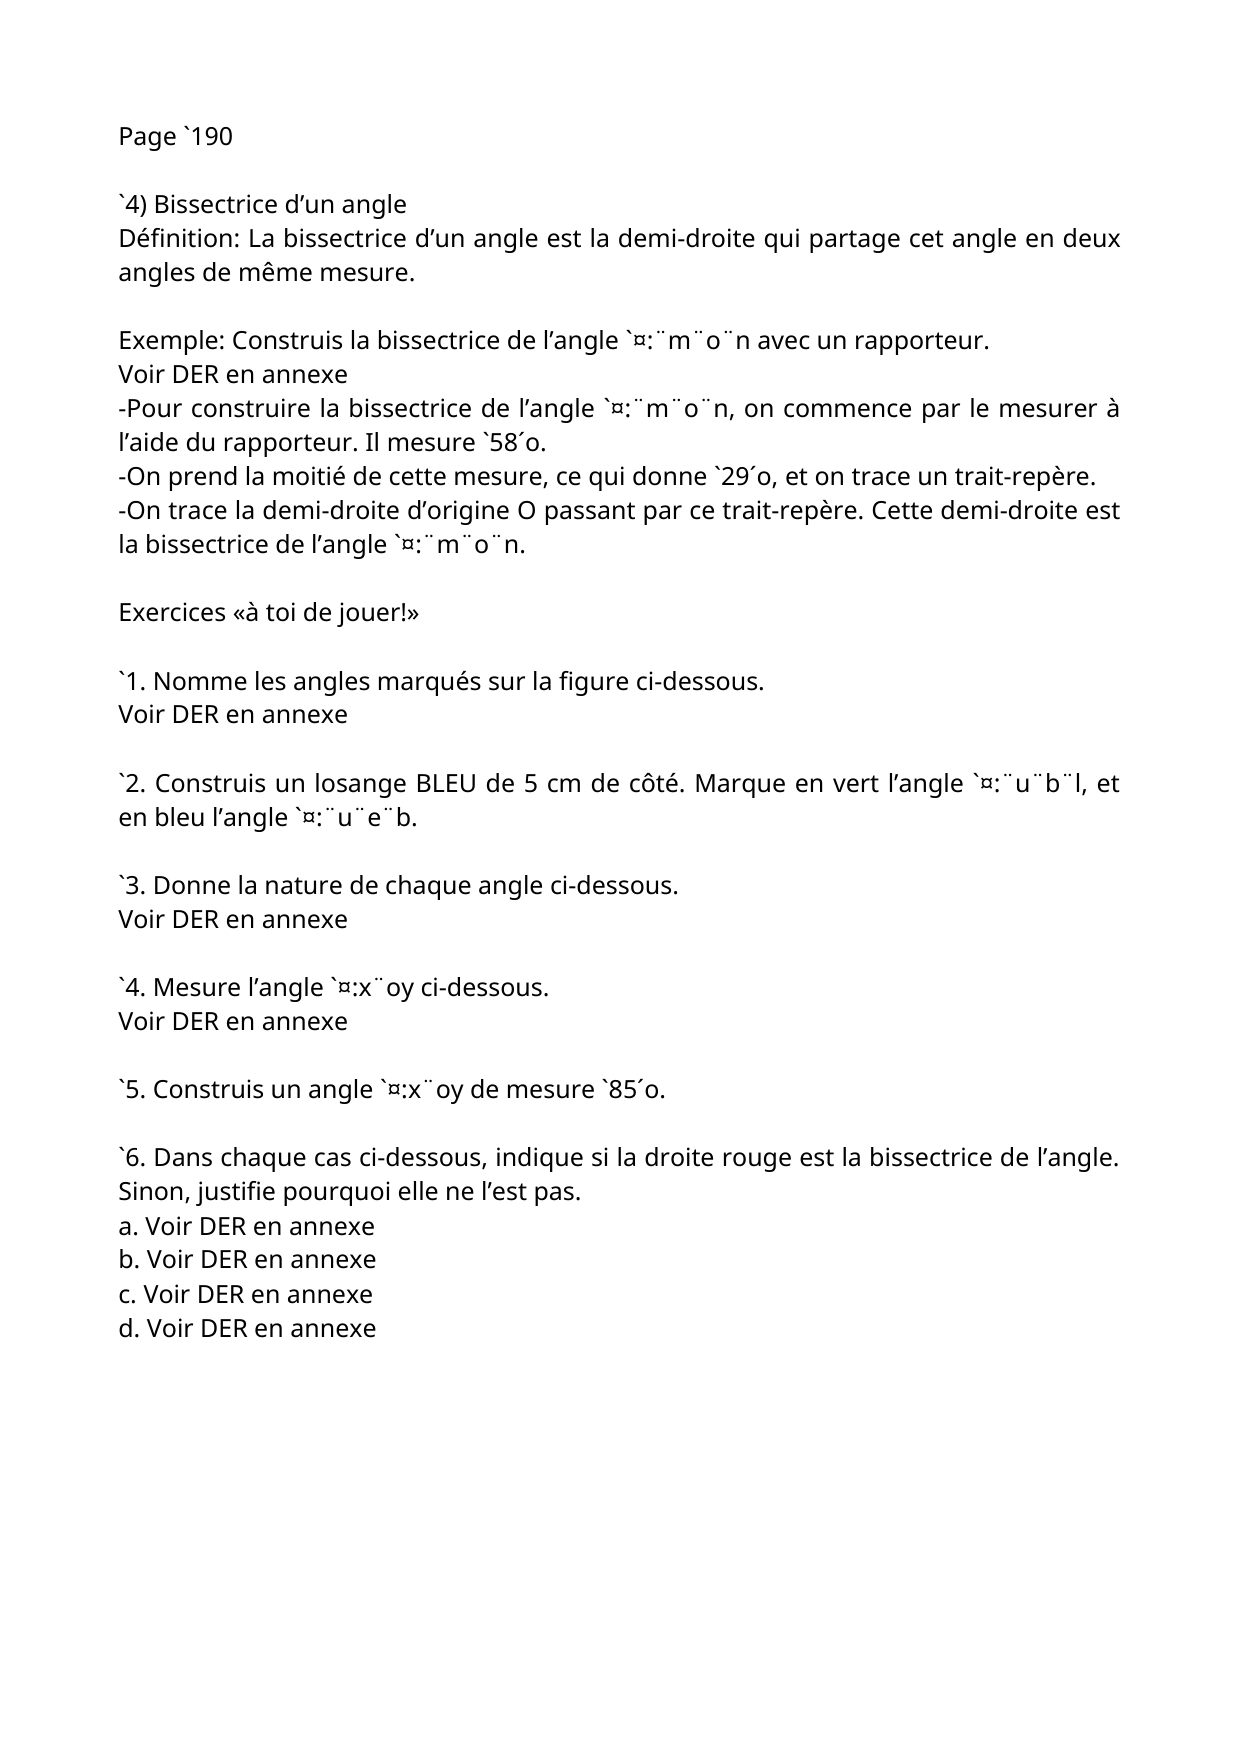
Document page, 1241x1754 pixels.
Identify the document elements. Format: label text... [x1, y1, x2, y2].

text -On prend la moitié de cette mesure, ce qui donne `29´o, et on trace un trait-repère. [118, 459, 1122, 493]
text `5. Construis un angle `¤:x¨oy de mesure `85´o. [118, 1072, 1122, 1106]
text Voir DER en annexe [118, 1004, 1122, 1038]
text Voir DER en annexe [118, 357, 1122, 391]
text Voir DER en annexe [118, 902, 1122, 936]
text `2. Construis un losange BLEU de 5 cm de côté. Marque en vert l’angle `¤:¨u¨b¨l, et en bleu l’angle `¤:¨u¨e¨b. [118, 765, 1122, 833]
text a. Voir DER en annexe [118, 1208, 1122, 1242]
text `4. Mesure l’angle `¤:x¨oy ci-dessous. [118, 970, 1122, 1004]
text `3. Donne la nature de chaque angle ci-dessous. [118, 867, 1122, 902]
text c. Voir DER en annexe [118, 1276, 1122, 1310]
text `6. Dans chaque cas ci-dessous, indique si la droite rouge est la bissectrice de l’angle. Sinon, justifie pourquoi elle ne l’est pas. [118, 1140, 1122, 1208]
text Voir DER en annexe [118, 697, 1122, 731]
text d. Voir DER en annexe [118, 1310, 1122, 1344]
text -On trace la demi-droite d’origine O passant par ce trait-repère. Cette demi-droite est la bissectrice de l’angle `¤:¨m¨o¨n. [118, 493, 1122, 561]
text `1. Nomme les angles marqués sur la figure ci-dessous. [118, 663, 1122, 697]
text b. Voir DER en annexe [118, 1242, 1122, 1276]
text -Pour construire la bissectrice de l’angle `¤:¨m¨o¨n, on commence par le mesurer à l’aide du rapporteur. Il mesure `58´o. [118, 391, 1122, 459]
text Exercices «à toi de jouer!» [118, 595, 1122, 629]
text Exemple: Construis la bissectrice de l’angle `¤:¨m¨o¨n avec un rapporteur. [118, 322, 1122, 357]
text `4) Bissectrice d’un angle [118, 186, 1122, 220]
text Définition: La bissectrice d’un angle est la demi-droite qui partage cet angle en deux angles de même mesure. [118, 220, 1122, 288]
text Page `190 [118, 118, 1122, 152]
